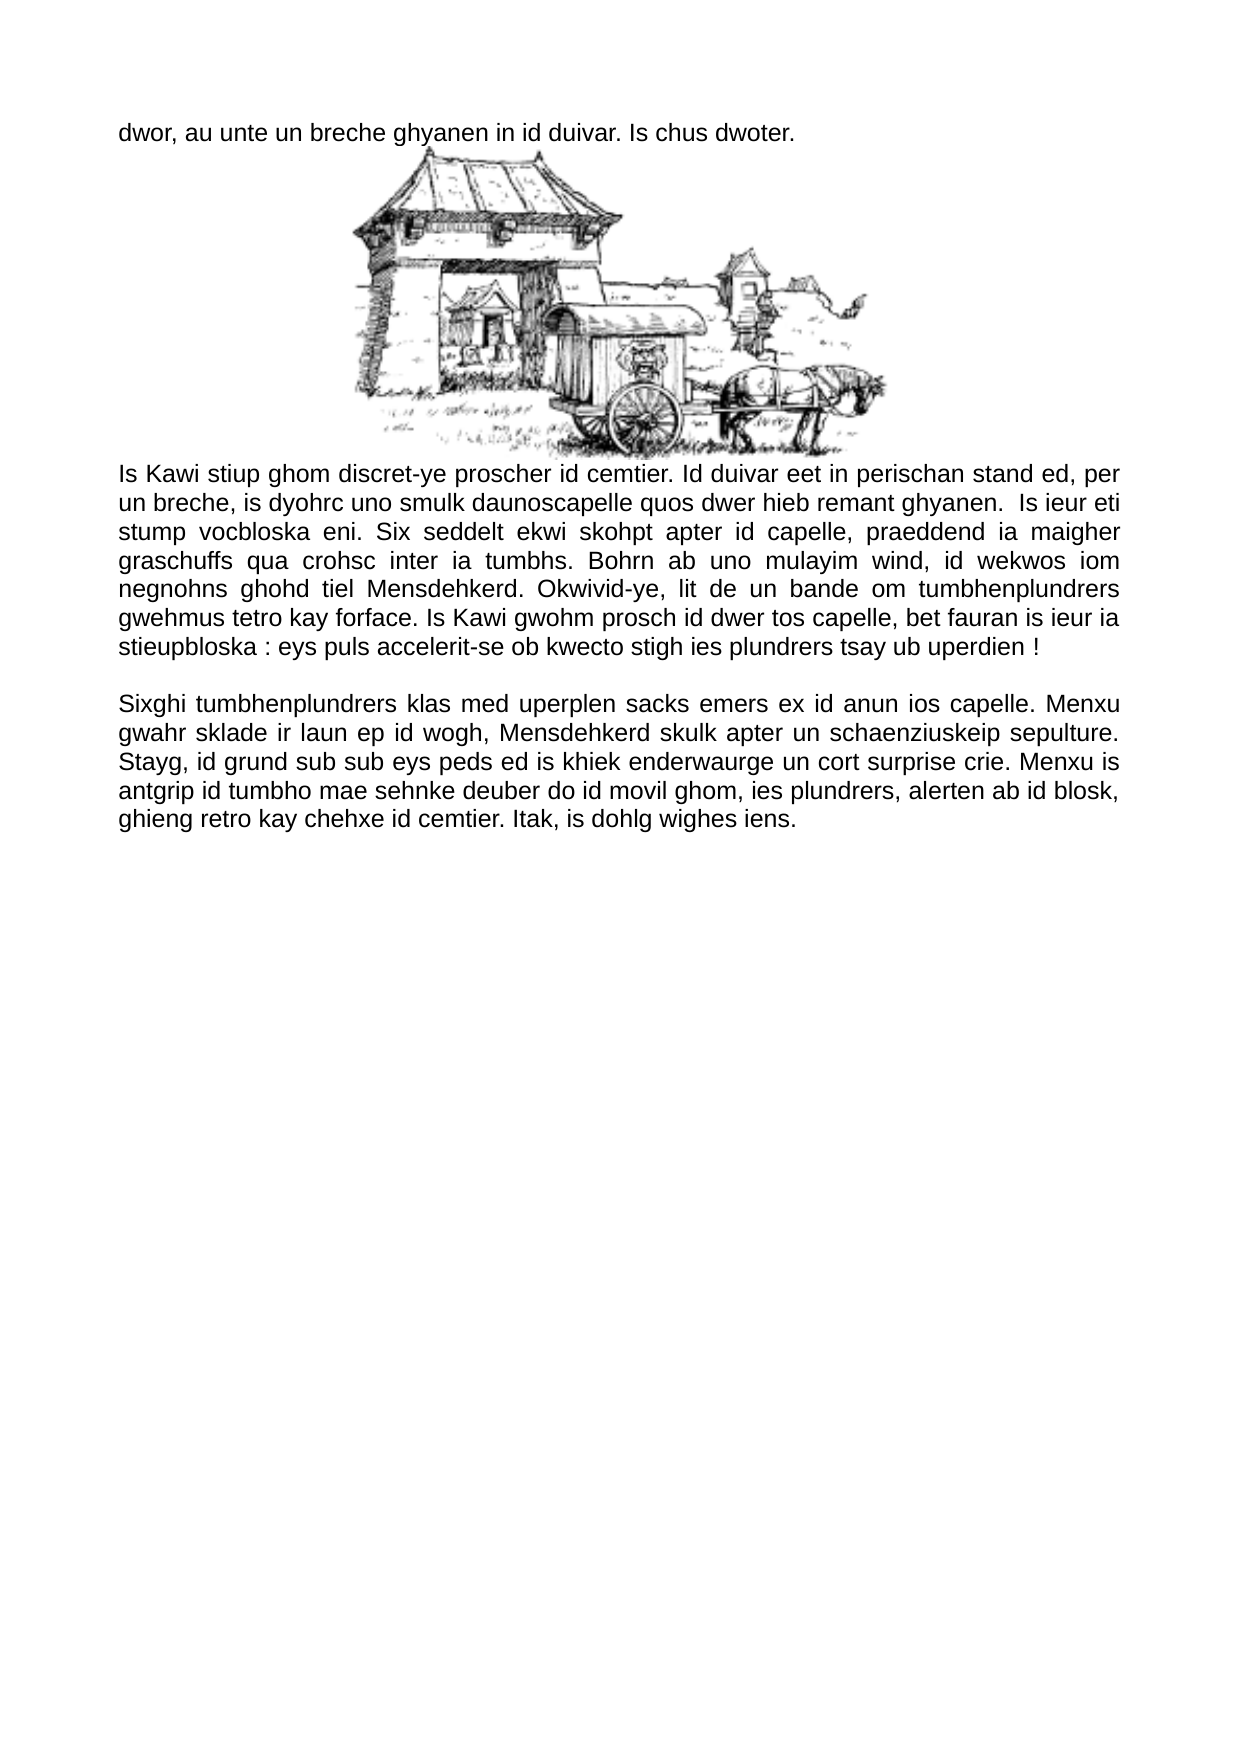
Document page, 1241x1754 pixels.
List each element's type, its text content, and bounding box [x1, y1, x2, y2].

picture [218, 146, 1023, 460]
text Sixghi tumbhenplundrers klas med uperplen sacks emers ex id anun ios capelle. Menxu gwahr sklade ir laun ep id wogh, Mensdehkerd skulk apter un schaenziuskeip sepulture. Stayg, id grund sub sub eys peds ed is khiek enderwaurge un cort surprise crie. Menxu is antgrip id tumbho mae sehnke deuber do id movil ghom, ies plundrers, alerten ab id blosk, ghieng retro kay chehxe id cemtier. Itak, is dohlg wighes iens. [118, 689, 1122, 833]
text Is Kawi stiup ghom discret-ye proscher id cemtier. Id duivar eet in perischan stand ed, per un breche, is dyohrc uno smulk daunoscapelle quos dwer hieb remant ghyanen. Is ieur eti stump vocbloska eni. Six seddelt ekwi skohpt apter id capelle, praeddend ia maigher graschuffs qua crohsc inter ia tumbhs. Bohrn ab uno mulayim wind, id wekwos iom negnohns ghohd tiel Mensdehkerd. Okwivid-ye, lit de un bande om tumbhenplundrers gwehmus tetro kay forface. Is Kawi gwohm prosch id dwer tos capelle, bet fauran is ieur ia stieupbloska : eys puls accelerit-se ob kwecto stigh ies plundrers tsay ub uperdien ! [118, 410, 1122, 661]
text dwor, au unte un breche ghyanen in id duivar. Is chus dwoter. [118, 118, 1122, 147]
